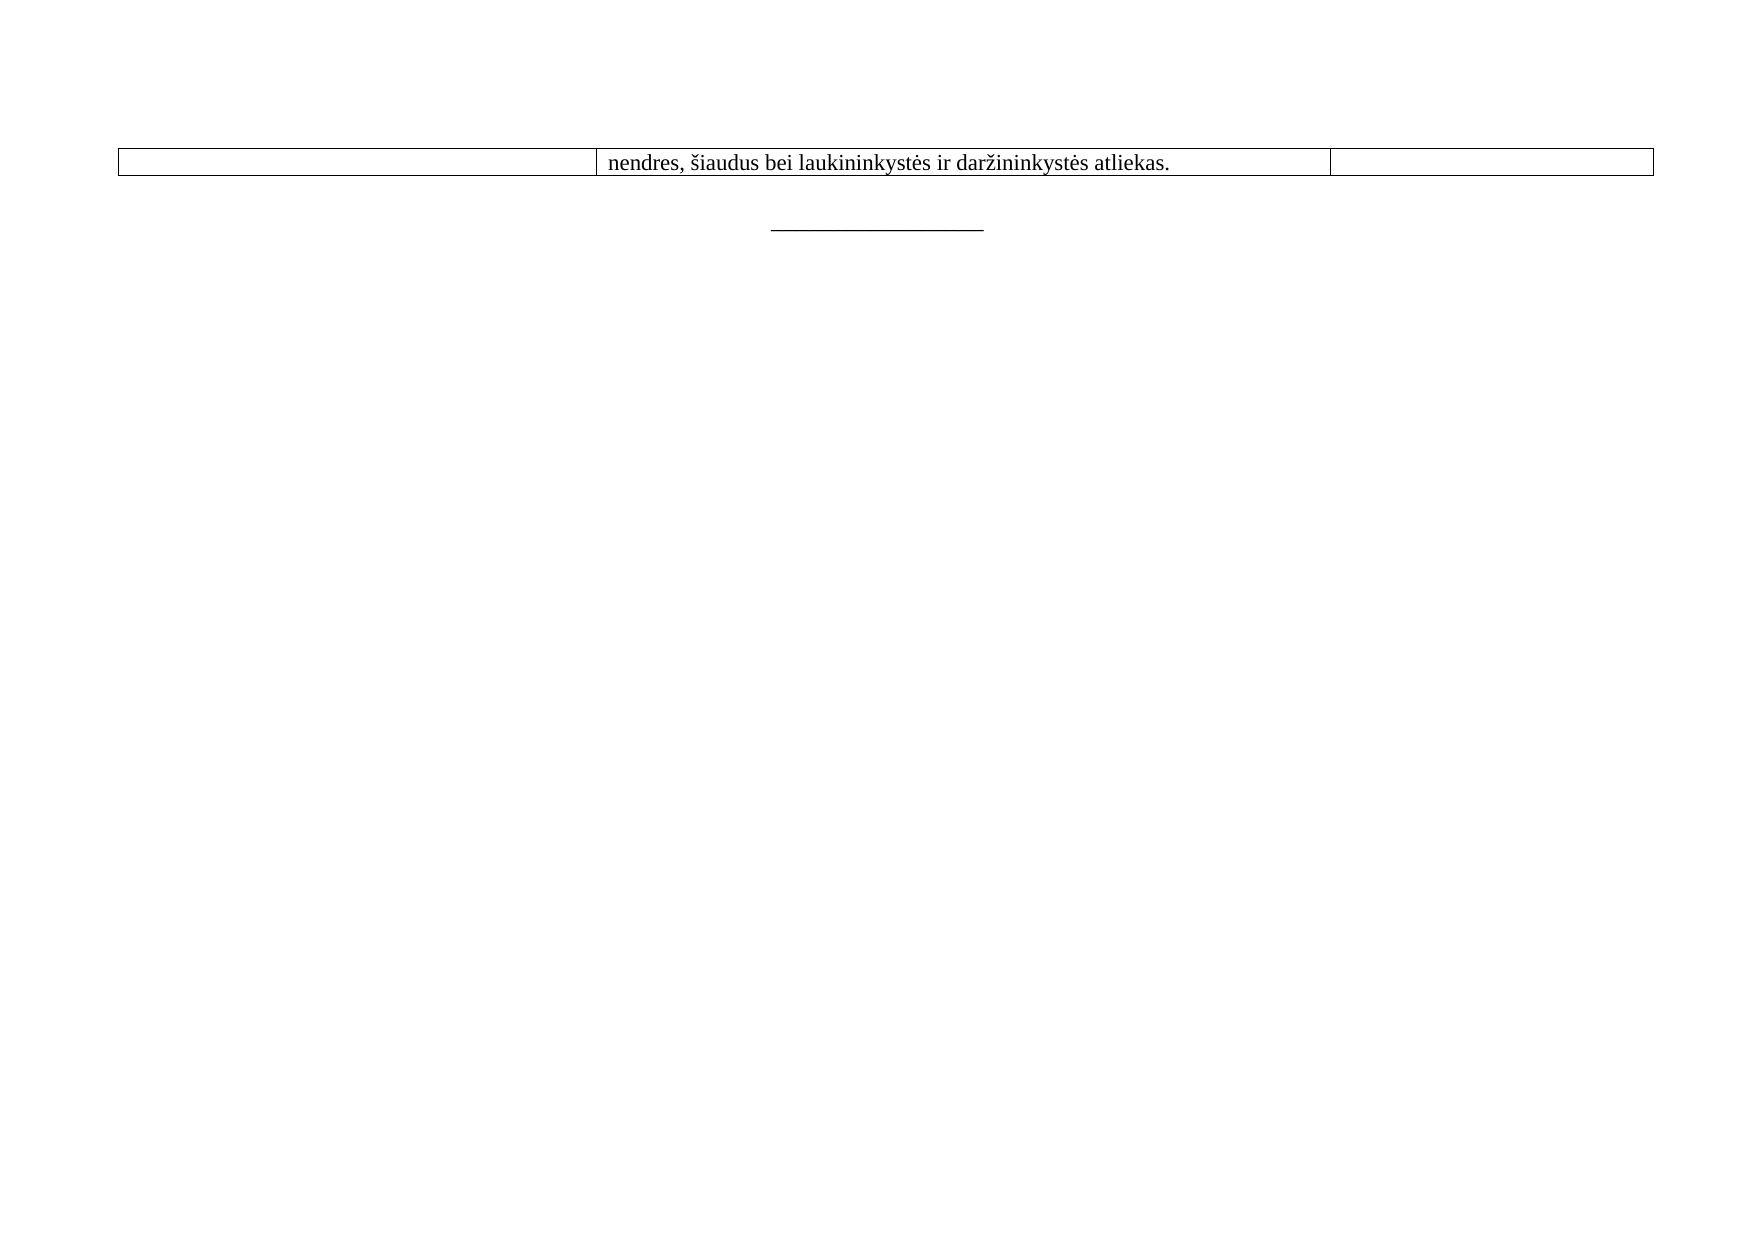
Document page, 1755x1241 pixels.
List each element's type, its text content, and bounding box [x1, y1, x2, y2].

table_cell nendres, šiaudus bei laukininkystės ir daržininkystės atliekas. [597, 149, 1330, 175]
table_cell [119, 149, 596, 175]
text _________________ [118, 205, 1636, 233]
table_cell [1331, 149, 1653, 175]
